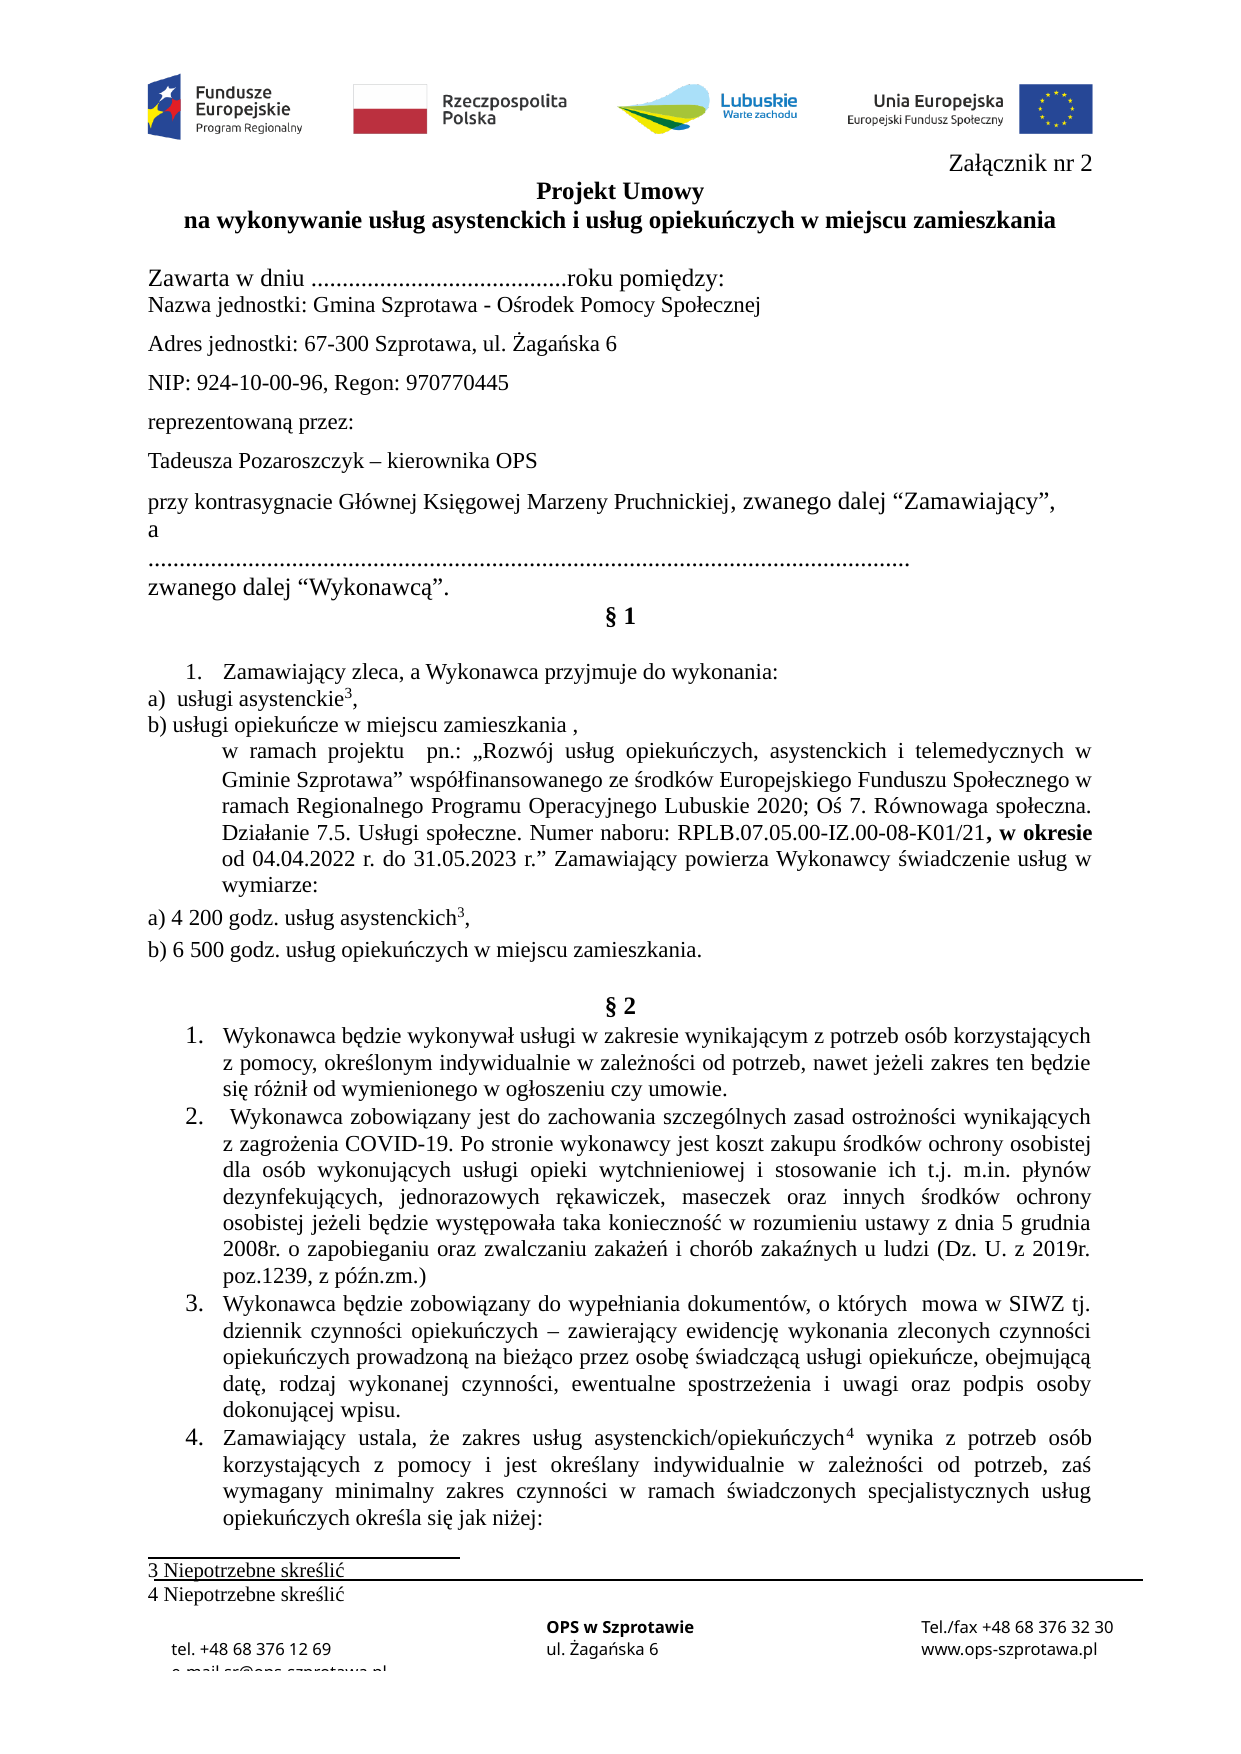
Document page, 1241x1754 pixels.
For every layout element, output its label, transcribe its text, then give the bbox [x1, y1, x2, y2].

text Tadeusza Pozaroszczyk – kierownika OPS [148, 447, 1092, 473]
list Zamawiający zleca, a Wykonawca przyjmuje do wykonania: [185, 658, 1092, 684]
text NIP: 924-10-00-96, Regon: 970770445 [148, 369, 1092, 396]
text Zawarta w dniu .........................................roku pomiędzy: [148, 263, 1092, 291]
text a) 4 200 godz. usług asystenckich3, [148, 904, 1092, 930]
text Załącznik nr 2 [148, 148, 1092, 176]
text reprezentowaną przez: [148, 408, 1092, 434]
text § 2 [148, 991, 1092, 1020]
picture [147, 73, 1093, 140]
text Adres jednostki: 67-300 Szprotawa, ul. Żagańska 6 [148, 330, 1092, 357]
text przy kontrasygnacie Głównej Księgowej Marzeny Pruchnickiej, zwanego dalej “Zamawiający”, [148, 486, 1092, 514]
list Wykonawca będzie zobowiązany do wypełniania dokumentów, o których mowa w SIWZ tj. dziennik czynności opiekuńczych – zawierający ewidencję wykonania zleconych czynności opiekuńczych prowadzoną na bieżąco przez osobę świadczącą usługi opiekuńcze, obejmującą datę, rodzaj wykonanej czynności, ewentualne spostrzeżenia i uwagi oraz podpis osoby dokonującej wpisu. [185, 1288, 1092, 1422]
list Wykonawca zobowiązany jest do zachowania szczególnych zasad ostrożności wynikających z zagrożenia COVID-19. Po stronie wykonawcy jest koszt zakupu środków ochrony osobistej dla osób wykonujących usługi opieki wytchnieniowej i stosowanie ich t.j. m.in. płynów dezynfekujących, jednorazowych rękawiczek, maseczek oraz innych środków ochrony osobistej jeżeli będzie występowała taka konieczność w rozumieniu ustawy z dnia 5 grudnia 2008r. o zapobieganiu oraz zwalczaniu zakażeń i chorób zakaźnych u ludzi (Dz. U. z 2019r. poz.1239, z późn.zm.) [185, 1101, 1092, 1288]
text a [148, 514, 1092, 543]
text b) usługi opiekuńcze w miejscu zamieszkania , [148, 711, 1092, 737]
text .......................................................................................................................... [148, 543, 1092, 572]
text w ramach projektu pn.: „Rozwój usług opiekuńczych, asystenckich i telemedycznych w Gminie Szprotawa” współfinansowanego ze środków Europejskiego Funduszu Społecznego w ramach Regionalnego Programu Operacyjnego Lubuskie 2020; Oś 7. Równowaga społeczna. Działanie 7.5. Usługi społeczne. Numer naboru: RPLB.07.05.00-IZ.00-08-K01/21, w okresie od 04.04.2022 r. do 31.05.2023 r.” Zamawiający powierza Wykonawcy świadczenie usług w wymiarze: [222, 737, 1092, 898]
text a) usługi asystenckie, [148, 684, 1092, 711]
text § 1 [148, 601, 1092, 629]
list Niepotrzebne skreślić [148, 1582, 1092, 1606]
text Projekt Umowy [148, 176, 1092, 205]
list Zamawiający ustala, że zakres usług asystenckich/opiekuńczych wynika z potrzeb osób korzystających z pomocy i jest określany indywidualnie w zależności od potrzeb, zaś wymagany minimalny zakres czynności w ramach świadczonych specjalistycznych usług opiekuńczych określa się jak niżej: [185, 1422, 1092, 1530]
list Wykonawca będzie wykonywał usługi w zakresie wynikającym z potrzeb osób korzystających z pomocy, określonym indywidualnie w zależności od potrzeb, nawet jeżeli zakres ten będzie się różnił od wymienionego w ogłoszeniu czy umowie. [185, 1020, 1092, 1101]
text b) 6 500 godz. usług opiekuńczych w miejscu zamieszkania. [148, 936, 1092, 962]
text zwanego dalej “Wykonawcą”. [148, 572, 1092, 601]
text Niepotrzebne skreślić [148, 1558, 1092, 1582]
text na wykonywanie usług asystenckich i usług opiekuńczych w miejscu zamieszkania [148, 205, 1092, 234]
text Nazwa jednostki: Gmina Szprotawa - Ośrodek Pomocy Społecznej [148, 291, 1092, 318]
